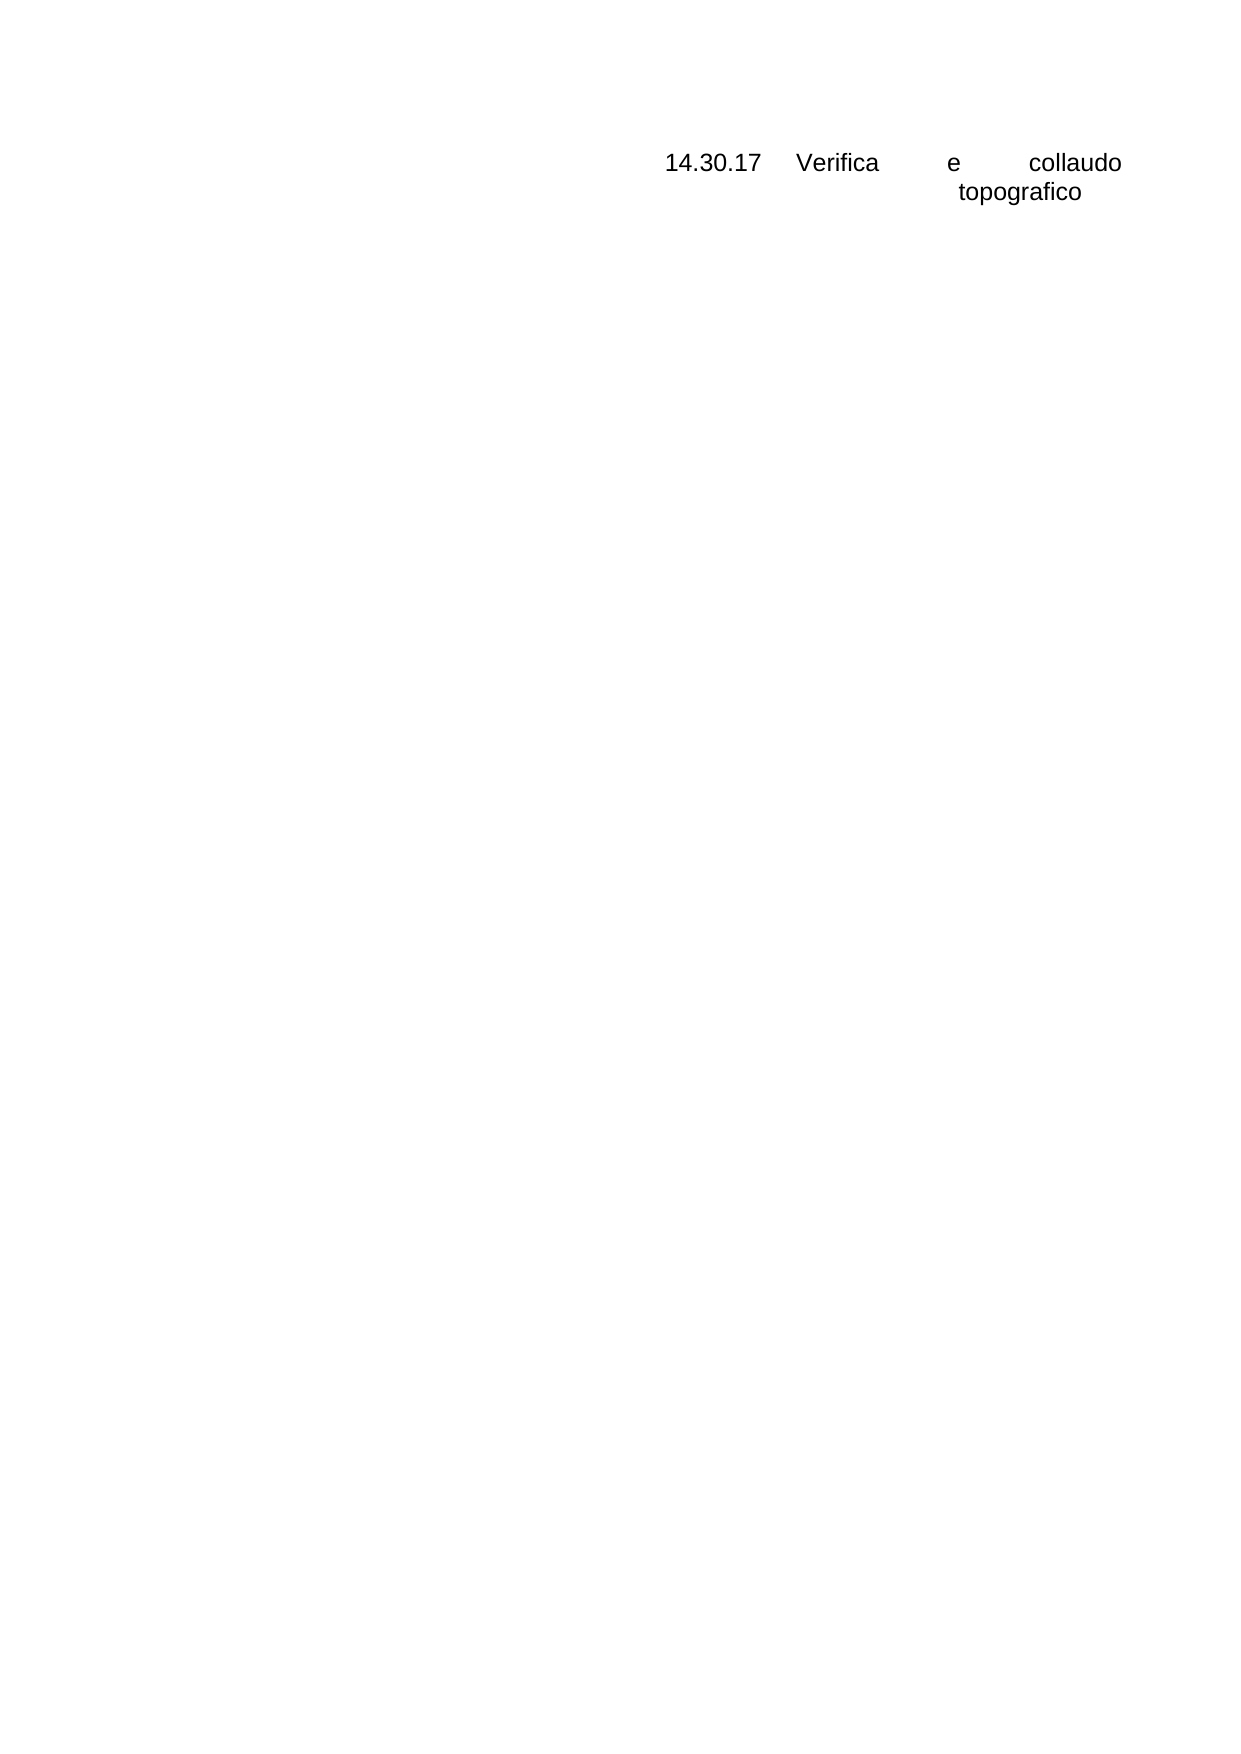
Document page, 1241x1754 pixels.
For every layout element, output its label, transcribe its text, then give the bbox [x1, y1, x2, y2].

list Verifica e collaudo topografico [664, 148, 1122, 205]
